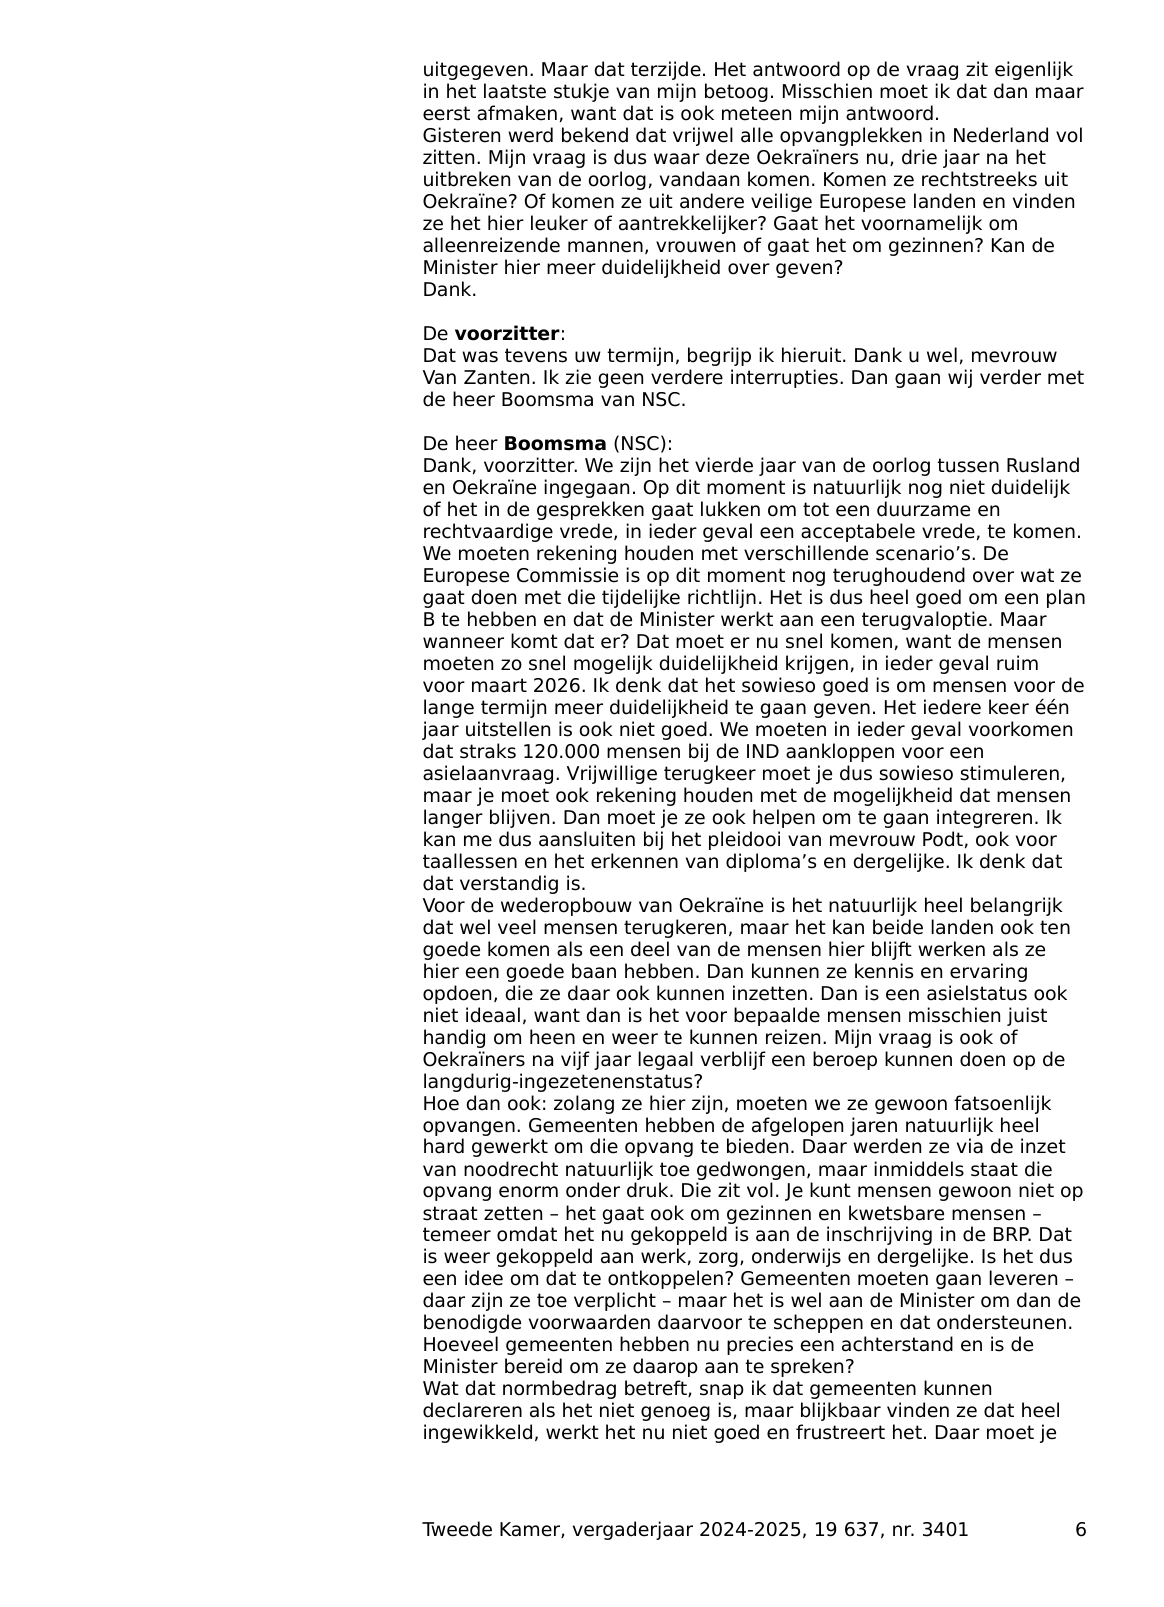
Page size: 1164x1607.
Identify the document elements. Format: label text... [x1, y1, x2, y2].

text Dank. [422, 279, 1087, 301]
text De heer Boomsma (NSC): [422, 433, 1087, 455]
text Hoe dan ook: zolang ze hier zijn, moeten we ze gewoon fatsoenlijk opvangen. Gemeenten hebben de afgelopen jaren natuurlijk heel hard gewerkt om die opvang te bieden. Daar werden ze via de inzet van noodrecht natuurlijk toe gedwongen, maar inmiddels staat die opvang enorm onder druk. Die zit vol. Je kunt mensen gewoon niet op straat zetten – het gaat ook om gezinnen en kwetsbare mensen – temeer omdat het nu gekoppeld is aan de inschrijving in de BRP. Dat is weer gekoppeld aan werk, zorg, onderwijs en dergelijke. Is het dus een idee om dat te ontkoppelen? Gemeenten moeten gaan leveren – daar zijn ze toe verplicht – maar het is wel aan de Minister om dan de benodigde voorwaarden daarvoor te scheppen en dat ondersteunen. Hoeveel gemeenten hebben nu precies een achterstand en is de Minister bereid om ze daarop aan te spreken? [422, 1092, 1087, 1378]
text Gisteren werd bekend dat vrijwel alle opvangplekken in Nederland vol zitten. Mijn vraag is dus waar deze Oekraïners nu, drie jaar na het uitbreken van de oorlog, vandaan komen. Komen ze rechtstreeks uit Oekraïne? Of komen ze uit andere veilige Europese landen en vinden ze het hier leuker of aantrekkelijker? Gaat het voornamelijk om alleenreizende mannen, vrouwen of gaat het om gezinnen? Kan de Minister hier meer duidelijkheid over geven? [422, 125, 1087, 279]
text Wat dat normbedrag betreft, snap ik dat gemeenten kunnen declareren als het niet genoeg is, maar blijkbaar vinden ze dat heel ingewikkeld, werkt het nu niet goed en frustreert het. Daar moet je [422, 1378, 1087, 1444]
text Dat was tevens uw termijn, begrijp ik hieruit. Dank u wel, mevrouw Van Zanten. Ik zie geen verdere interrupties. Dan gaan wij verder met de heer Boomsma van NSC. [422, 345, 1087, 411]
text Dank, voorzitter. We zijn het vierde jaar van de oorlog tussen Rusland en Oekraïne ingegaan. Op dit moment is natuurlijk nog niet duidelijk of het in de gesprekken gaat lukken om tot een duurzame en rechtvaardige vrede, in ieder geval een acceptabele vrede, te komen. We moeten rekening houden met verschillende scenario’s. De Europese Commissie is op dit moment nog terughoudend over wat ze gaat doen met die tijdelijke richtlijn. Het is dus heel goed om een plan B te hebben en dat de Minister werkt aan een terugvaloptie. Maar wanneer komt dat er? Dat moet er nu snel komen, want de mensen moeten zo snel mogelijk duidelijkheid krijgen, in ieder geval ruim voor maart 2026. Ik denk dat het sowieso goed is om mensen voor de lange termijn meer duidelijkheid te gaan geven. Het iedere keer één jaar uitstellen is ook niet goed. We moeten in ieder geval voorkomen dat straks 120.000 mensen bij de IND aankloppen voor een asielaanvraag. Vrijwillige terugkeer moet je dus sowieso stimuleren, maar je moet ook rekening houden met de mogelijkheid dat mensen langer blijven. Dan moet je ze ook helpen om te gaan integreren. Ik kan me dus aansluiten bij het pleidooi van mevrouw Podt, ook voor taallessen en het erkennen van diploma’s en dergelijke. Ik denk dat dat verstandig is. [422, 455, 1087, 895]
text De voorzitter: [422, 323, 1087, 345]
text uitgegeven. Maar dat terzijde. Het antwoord op de vraag zit eigenlijk in het laatste stukje van mijn betoog. Misschien moet ik dat dan maar eerst afmaken, want dat is ook meteen mijn antwoord. [422, 59, 1087, 125]
text Voor de wederopbouw van Oekraïne is het natuurlijk heel belangrijk dat wel veel mensen terugkeren, maar het kan beide landen ook ten goede komen als een deel van de mensen hier blijft werken als ze hier een goede baan hebben. Dan kunnen ze kennis en ervaring opdoen, die ze daar ook kunnen inzetten. Dan is een asielstatus ook niet ideaal, want dan is het voor bepaalde mensen misschien juist handig om heen en weer te kunnen reizen. Mijn vraag is ook of Oekraïners na vijf jaar legaal verblijf een beroep kunnen doen op de langdurig-ingezetenenstatus? [422, 895, 1087, 1092]
